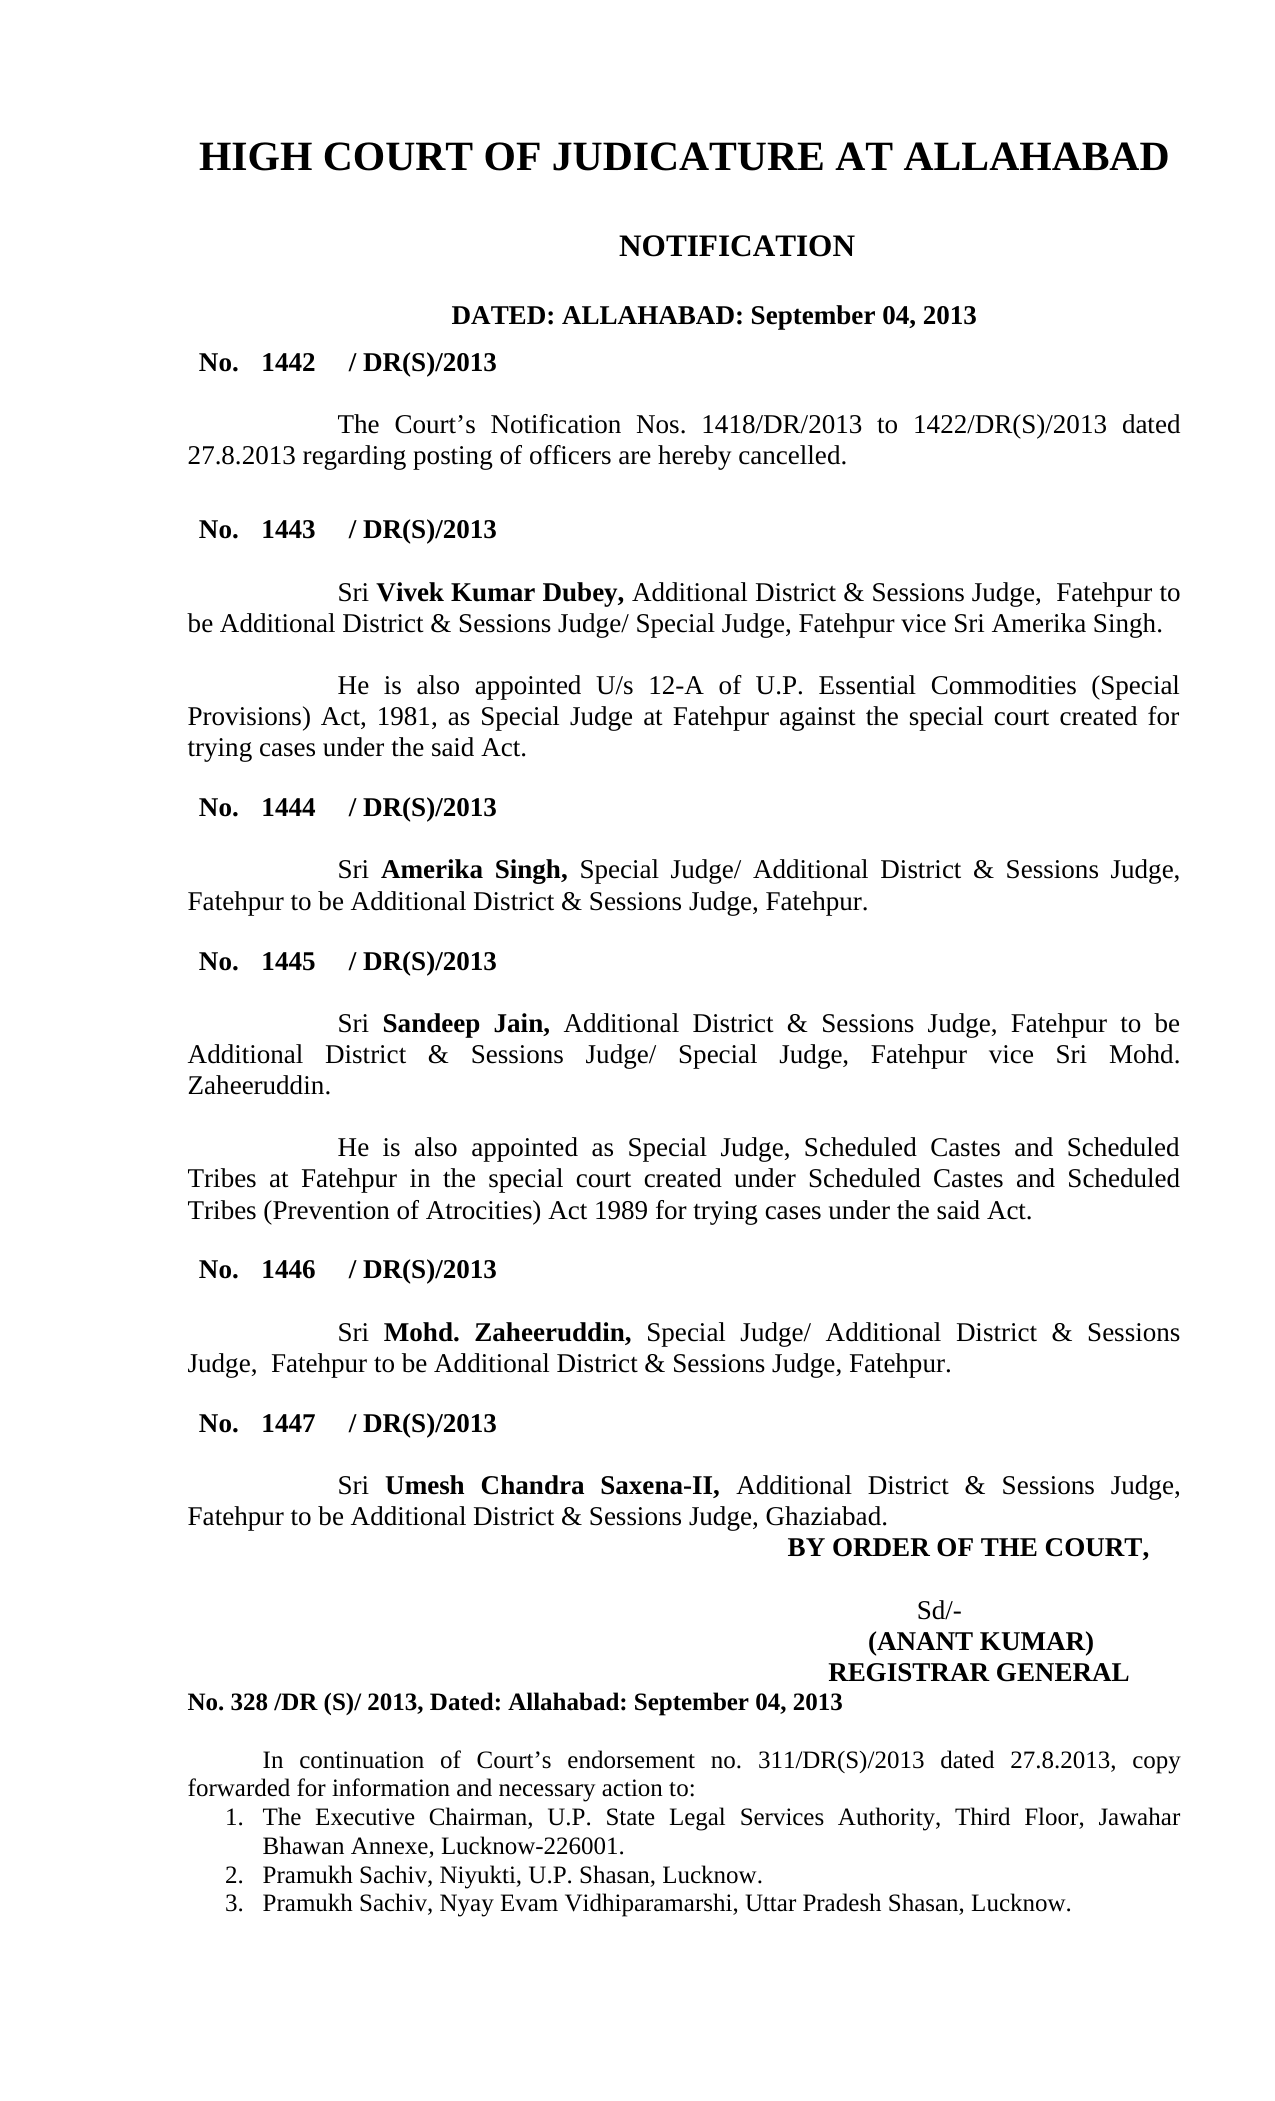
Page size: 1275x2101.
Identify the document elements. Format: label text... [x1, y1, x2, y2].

table_header 1444 [250, 791, 337, 822]
text Sri Amerika Singh, Special Judge/ Additional District & Sessions Judge, Fatehpur to be Additional District & Sessions Judge, Fatehpur. [187, 853, 1181, 916]
table_header / DR(S)/2013 [338, 945, 737, 976]
table_header / DR(S)/2013 [338, 346, 737, 377]
table_header / DR(S)/2013 [338, 513, 737, 544]
table_header 1445 [250, 945, 337, 976]
text No. 328 /DR (S)/ 2013, Dated: Allahabad: September 04, 2013 [187, 1687, 1181, 1716]
table_header / DR(S)/2013 [338, 791, 737, 822]
text (ANANT KUMAR) [187, 1625, 1183, 1656]
text Sri Sandeep Jain, Additional District & Sessions Judge, Fatehpur to be Additional District & Sessions Judge/ Special Judge, Fatehpur vice Sri Mohd. Zaheeruddin. [187, 1007, 1181, 1100]
text The Court’s Notification Nos. 1418/DR/2013 to 1422/DR(S)/2013 dated 27.8.2013 regarding posting of officers are hereby cancelled. [187, 408, 1181, 470]
table_header No. [188, 945, 250, 976]
table_header No. [188, 1254, 250, 1285]
table_header No. [188, 791, 250, 822]
table_header No. [188, 513, 250, 544]
table_header 1447 [250, 1407, 337, 1438]
text In continuation of Court’s endorsement no. 311/DR(S)/2013 dated 27.8.2013, copy forwarded for information and necessary action to: [187, 1745, 1181, 1802]
subtitle NOTIFICATION [187, 227, 1181, 263]
text He is also appointed as Special Judge, Scheduled Castes and Scheduled Tribes at Fatehpur in the special court created under Scheduled Castes and Scheduled Tribes (Prevention of Atrocities) Act 1989 for trying cases under the said Act. [187, 1131, 1181, 1225]
table_header No. [188, 346, 250, 377]
text Sri Umesh Chandra Saxena-II, Additional District & Sessions Judge, Fatehpur to be Additional District & Sessions Judge, Ghaziabad. [187, 1469, 1181, 1532]
list Pramukh Sachiv, Nyay Evam Vidhiparamarshi, Uttar Pradesh Shasan, Lucknow. [225, 1888, 1181, 1917]
list The Executive Chairman, U.P. State Legal Services Authority, Third Floor, Jawahar Bhawan Annexe, Lucknow-226001. [225, 1802, 1181, 1860]
text Sri Mohd. Zaheeruddin, Special Judge/ Additional District & Sessions Judge, Fatehpur to be Additional District & Sessions Judge, Fatehpur. [187, 1316, 1181, 1378]
text He is also appointed U/s 12-A of U.P. Essential Commodities (Special Provisions) Act, 1981, as Special Judge at Fatehpur against the special court created for trying cases under the said Act. [187, 669, 1181, 762]
text Sd/- [712, 1594, 1181, 1625]
subtitle DATED: ALLAHABAD: September 04, 2013 [187, 299, 1181, 330]
table_header / DR(S)/2013 [338, 1254, 737, 1285]
text REGISTRAR GENERAL [562, 1656, 1181, 1687]
table_header 1443 [250, 513, 337, 544]
table_header 1442 [250, 346, 337, 377]
table_header No. [188, 1407, 250, 1438]
table_header / DR(S)/2013 [338, 1407, 737, 1438]
text BY ORDER OF THE COURT, [562, 1532, 1181, 1563]
list Pramukh Sachiv, Niyukti, U.P. Shasan, Lucknow. [225, 1860, 1181, 1888]
text Sri Vivek Kumar Dubey, Additional District & Sessions Judge, Fatehpur to be Additional District & Sessions Judge/ Special Judge, Fatehpur vice Sri Amerika Singh. [187, 576, 1181, 638]
table_header 1446 [250, 1254, 337, 1285]
text HIGH COURT OF JUDICATURE AT ALLAHABAD [187, 131, 1181, 179]
